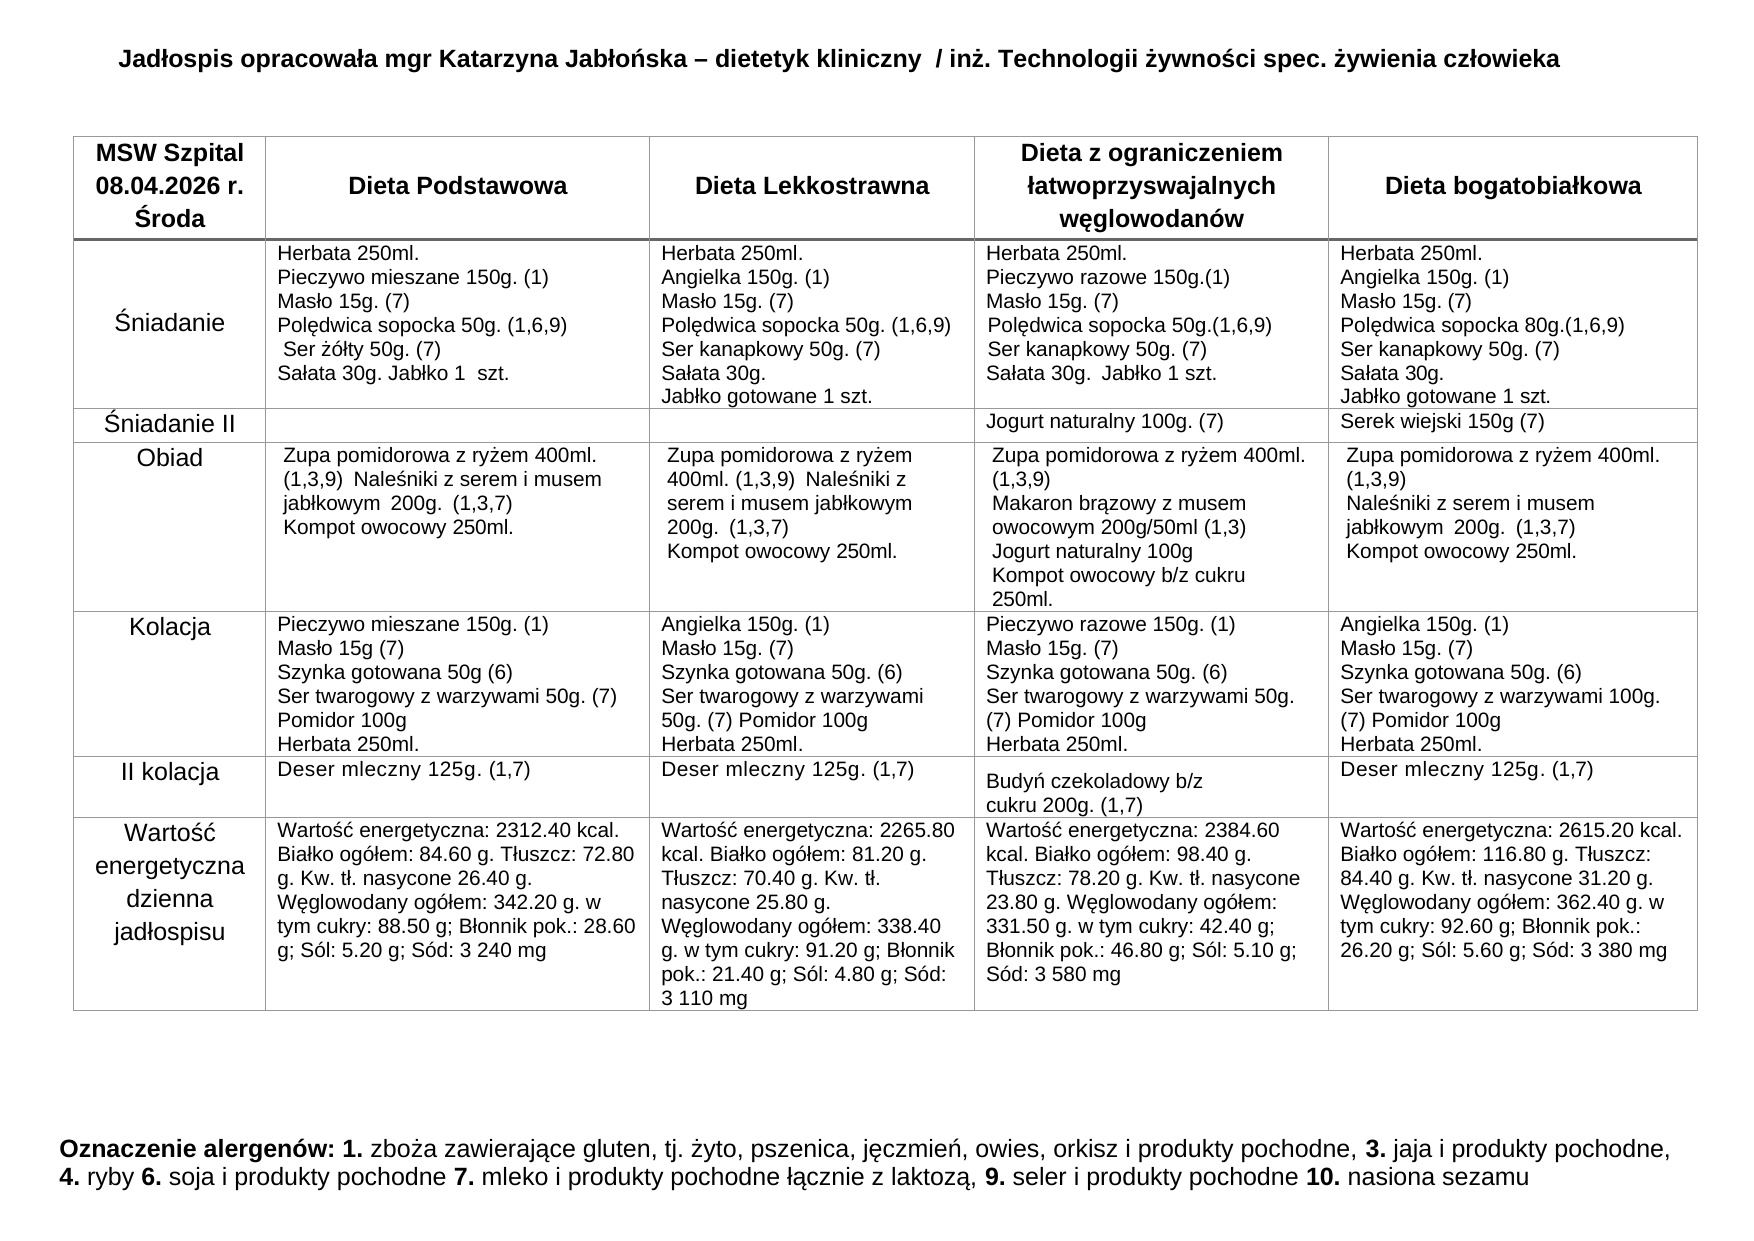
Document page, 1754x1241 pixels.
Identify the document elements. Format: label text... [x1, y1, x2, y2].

table_cell Wartość energetyczna: 2615.20 kcal. Białko ogółem: 116.80 g. Tłuszcz: 84.40 g. Kw. tł. nasycone 31.20 g. Węglowodany ogółem: 362.40 g. w tym cukry: 92.60 g; Błonnik pok.: 26.20 g; Sól: 5.60 g; Sód: 3 380 mg [1329, 818, 1697, 1009]
table_cell Angielka 150g. (1) Masło 15g. (7) Szynka gotowana 50g. (6) Ser twarogowy z warzywami 100g. (7) Pomidor 100g Herbata 250ml. [1329, 612, 1697, 756]
table_cell Deser mleczny 125g. (1,7) [650, 757, 974, 817]
table_cell Deser mleczny 125g. (1,7) [266, 757, 649, 817]
table_cell Herbata 250ml. Pieczywo mieszane 150g. (1) Masło 15g. (7) Polędwica sopocka 50g. (1,6,9) Ser żółty 50g. (7) Sałata 30g. Jabłko 1 szt. [266, 241, 649, 408]
table_cell Wartość energetyczna: 2384.60 kcal. Białko ogółem: 98.40 g. Tłuszcz: 78.20 g. Kw. tł. nasycone 23.80 g. Węglowodany ogółem: 331.50 g. w tym cukry: 42.40 g; Błonnik pok.: 46.80 g; Sól: 5.10 g; Sód: 3 580 mg [975, 818, 1328, 1009]
table_cell Budyń czekoladowy b/z cukru 200g. (1,7) [975, 757, 1328, 817]
table_cell Angielka 150g. (1) Masło 15g. (7) Szynka gotowana 50g. (6) Ser twarogowy z warzywami 50g. (7) Pomidor 100g Herbata 250ml. [650, 612, 974, 756]
table_header Dieta z ograniczeniem łatwoprzyswajalnych węglowodanów [975, 137, 1328, 237]
table_cell [266, 409, 649, 442]
table_cell Zupa pomidorowa z ryżem 400ml. (1,3,9) Makaron brązowy z musem owocowym 200g/50ml (1,3) Jogurt naturalny 100g Kompot owocowy b/z cukru 250ml. [975, 443, 1328, 611]
table_cell Śniadanie II [74, 409, 265, 442]
table_cell Herbata 250ml. Angielka 150g. (1) Masło 15g. (7) Polędwica sopocka 80g.(1,6,9) Ser kanapkowy 50g. (7) Sałata 30g. Jabłko gotowane 1 szt. [1329, 241, 1697, 408]
table_cell Zupa pomidorowa z ryżem 400ml. (1,3,9) Naleśniki z serem i musem jabłkowym 200g. (1,3,7) Kompot owocowy 250ml. [1329, 443, 1697, 611]
table_cell Jogurt naturalny 100g. (7) [975, 409, 1328, 442]
table_cell Wartość energetyczna: 2312.40 kcal. Białko ogółem: 84.60 g. Tłuszcz: 72.80 g. Kw. tł. nasycone 26.40 g. Węglowodany ogółem: 342.20 g. w tym cukry: 88.50 g; Błonnik pok.: 28.60 g; Sól: 5.20 g; Sód: 3 240 mg [266, 818, 649, 1009]
table_cell Zupa pomidorowa z ryżem 400ml. (1,3,9) Naleśniki z serem i musem jabłkowym 200g. (1,3,7) Kompot owocowy 250ml. [650, 443, 974, 611]
table_header Dieta Podstawowa [266, 137, 649, 237]
table_cell Pieczywo razowe 150g. (1) Masło 15g. (7) Szynka gotowana 50g. (6) Ser twarogowy z warzywami 50g. (7) Pomidor 100g Herbata 250ml. [975, 612, 1328, 756]
table_cell Wartość energetyczna: 2265.80 kcal. Białko ogółem: 81.20 g. Tłuszcz: 70.40 g. Kw. tł. nasycone 25.80 g. Węglowodany ogółem: 338.40 g. w tym cukry: 91.20 g; Błonnik pok.: 21.40 g; Sól: 4.80 g; Sód: 3 110 mg [650, 818, 974, 1009]
table_cell Zupa pomidorowa z ryżem 400ml. (1,3,9) Naleśniki z serem i musem jabłkowym 200g. (1,3,7) Kompot owocowy 250ml. [266, 443, 649, 611]
table_cell Wartość energetyczna dzienna jadłospisu [74, 818, 265, 1009]
table_cell Serek wiejski 150g (7) [1329, 409, 1697, 442]
table_header Dieta Lekkostrawna [650, 137, 974, 237]
table_header MSW Szpital 08.04.2026 r. Środa [74, 137, 265, 237]
table_cell Deser mleczny 125g. (1,7) [1329, 757, 1697, 817]
table_cell Herbata 250ml. Pieczywo razowe 150g.(1) Masło 15g. (7) Polędwica sopocka 50g.(1,6,9) Ser kanapkowy 50g. (7) Sałata 30g. Jabłko 1 szt. [975, 241, 1328, 408]
table_header Dieta bogatobiałkowa [1329, 137, 1697, 237]
table_cell II kolacja [74, 757, 265, 817]
table_cell Kolacja [74, 612, 265, 756]
table_cell Herbata 250ml. Angielka 150g. (1) Masło 15g. (7) Polędwica sopocka 50g. (1,6,9) Ser kanapkowy 50g. (7) Sałata 30g. Jabłko gotowane 1 szt. [650, 241, 974, 408]
table_cell Pieczywo mieszane 150g. (1) Masło 15g (7) Szynka gotowana 50g (6) Ser twarogowy z warzywami 50g. (7) Pomidor 100g Herbata 250ml. [266, 612, 649, 756]
table_cell Obiad [74, 443, 265, 611]
table_cell Śniadanie [74, 241, 265, 408]
table_cell [650, 409, 974, 442]
